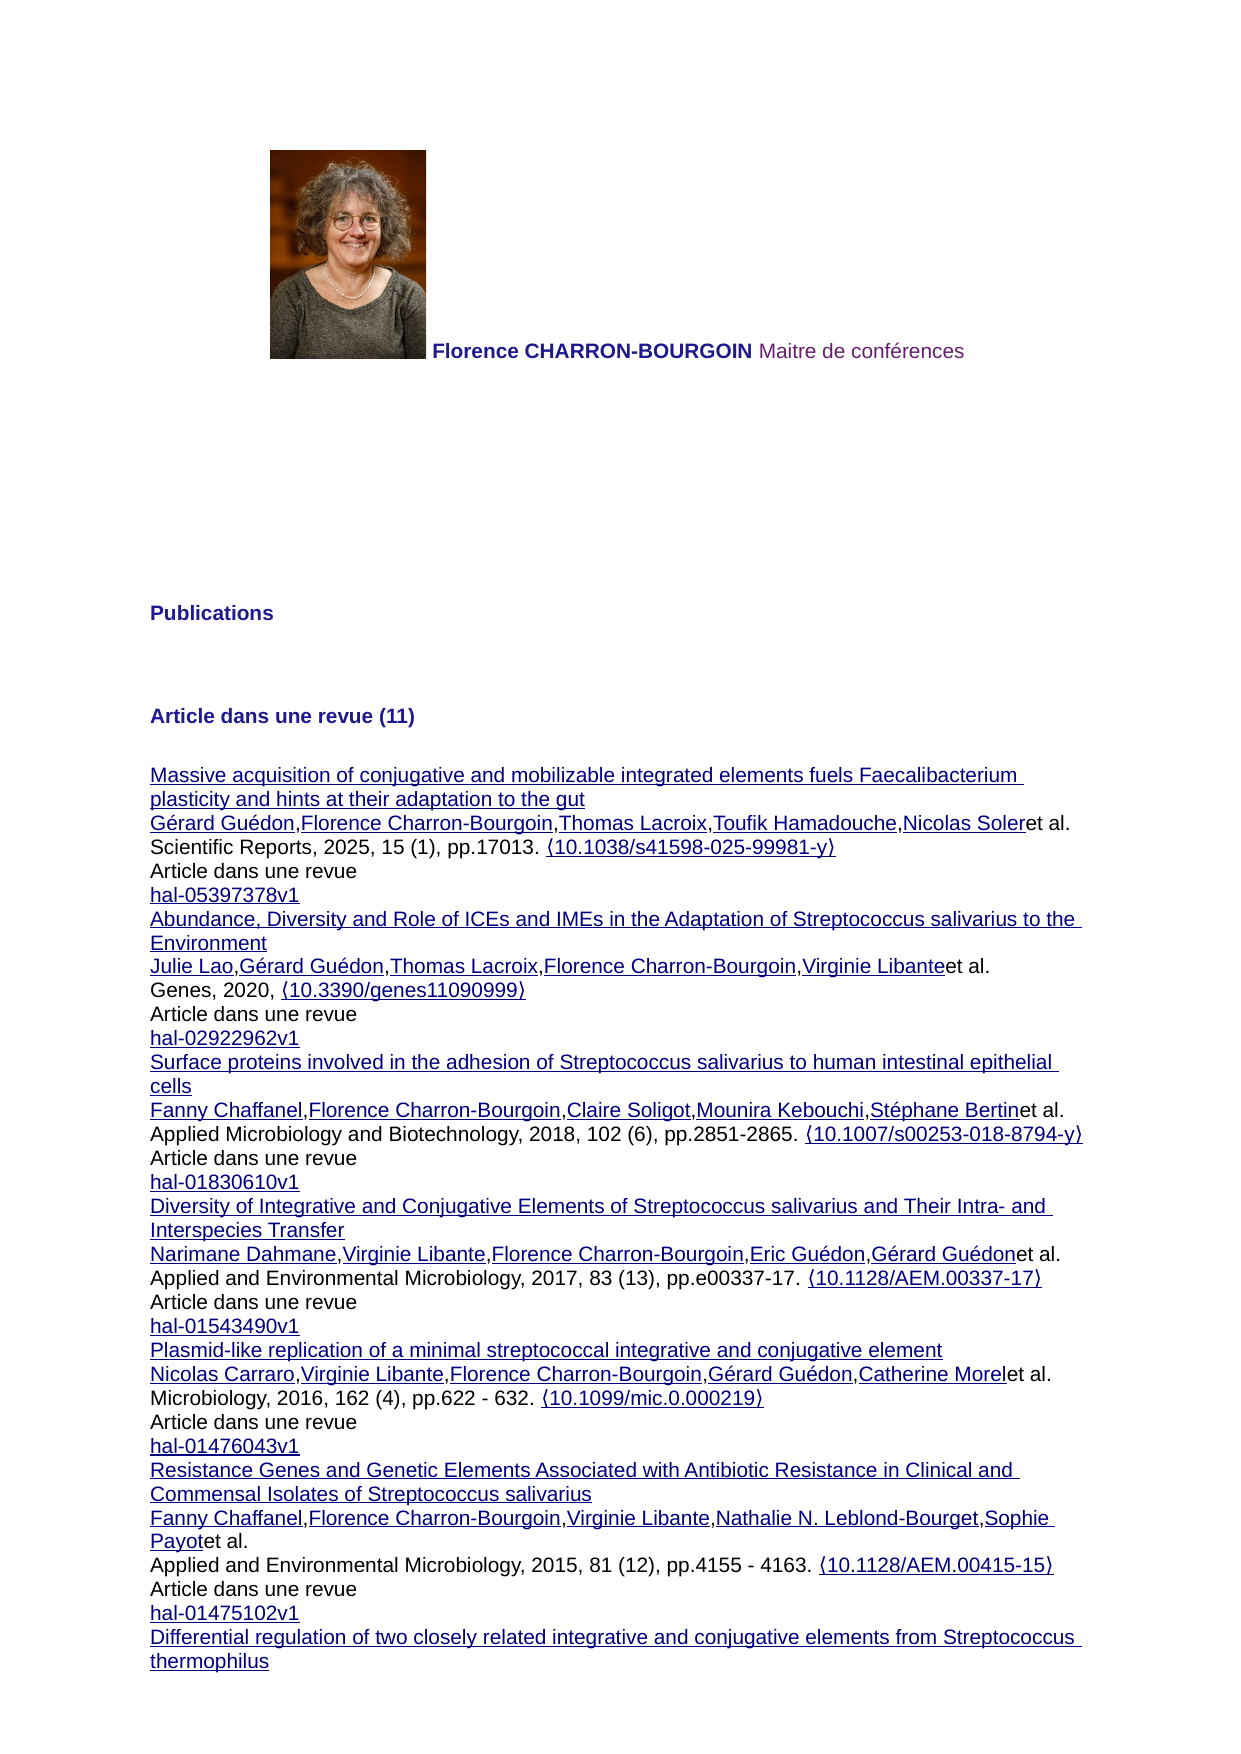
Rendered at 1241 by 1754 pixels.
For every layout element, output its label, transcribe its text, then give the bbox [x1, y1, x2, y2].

table_cell Resistance Genes and Genetic Elements Associated with Antibiotic Resistance in Clinical and Commensal Isolates of Streptococcus salivarius Fanny Chaffanel,Florence Charron-Bourgoin,Virginie Libante,Nathalie N. Leblond-Bourget,Sophie Payotet al. Applied and Environmental Microbiology, 2015, 81 (12), pp.4155 - 4163. ⟨10.1128/AEM.00415-15⟩ Article dans une revue hal-01475102v1 [150, 1458, 1090, 1625]
table_cell Surface proteins involved in the adhesion of Streptococcus salivarius to human intestinal epithelial cells Fanny Chaffanel,Florence Charron-Bourgoin,Claire Soligot,Mounira Kebouchi,Stéphane Bertinet al. Applied Microbiology and Biotechnology, 2018, 102 (6), pp.2851-2865. ⟨10.1007/s00253-018-8794-y⟩ Article dans une revue hal-01830610v1 [150, 1050, 1090, 1194]
subtitle Florence CHARRON-BOURGOIN Maitre de conférences [150, 150, 1090, 363]
table_cell Abundance, Diversity and Role of ICEs and IMEs in the Adaptation of Streptococcus salivarius to the Environment Julie Lao,Gérard Guédon,Thomas Lacroix,Florence Charron-Bourgoin,Virginie Libanteet al. Genes, 2020, ⟨10.3390/genes11090999⟩ Article dans une revue hal-02922962v1 [150, 906, 1090, 1050]
table_cell Diversity of Integrative and Conjugative Elements of Streptococcus salivarius and Their Intra- and Interspecies Transfer Narimane Dahmane,Virginie Libante,Florence Charron-Bourgoin,Eric Guédon,Gérard Guédonet al. Applied and Environmental Microbiology, 2017, 83 (13), pp.e00337-17. ⟨10.1128/AEM.00337-17⟩ Article dans une revue hal-01543490v1 [150, 1194, 1090, 1338]
picture [270, 150, 427, 359]
subtitle Article dans une revue (11) [150, 704, 1090, 728]
table_header Massive acquisition of conjugative and mobilizable integrated elements fuels Faecalibacterium plasticity and hints at their adaptation to the gut Gérard Guédon,Florence Charron-Bourgoin,Thomas Lacroix,Toufik Hamadouche,Nicolas Soleret al. Scientific Reports, 2025, 15 (1), pp.17013. ⟨10.1038/s41598-025-99981-y⟩ Article dans une revue hal-05397378v1 [150, 763, 1090, 906]
table_cell Plasmid-like replication of a minimal streptococcal integrative and conjugative element Nicolas Carraro,Virginie Libante,Florence Charron-Bourgoin,Gérard Guédon,Catherine Morelet al. Microbiology, 2016, 162 (4), pp.622 - 632. ⟨10.1099/mic.0.000219⟩ Article dans une revue hal-01476043v1 [150, 1338, 1090, 1457]
subtitle Publications [150, 601, 1090, 625]
table_cell Differential regulation of two closely related integrative and conjugative elements from Streptococcus thermophilus [150, 1625, 1090, 1673]
